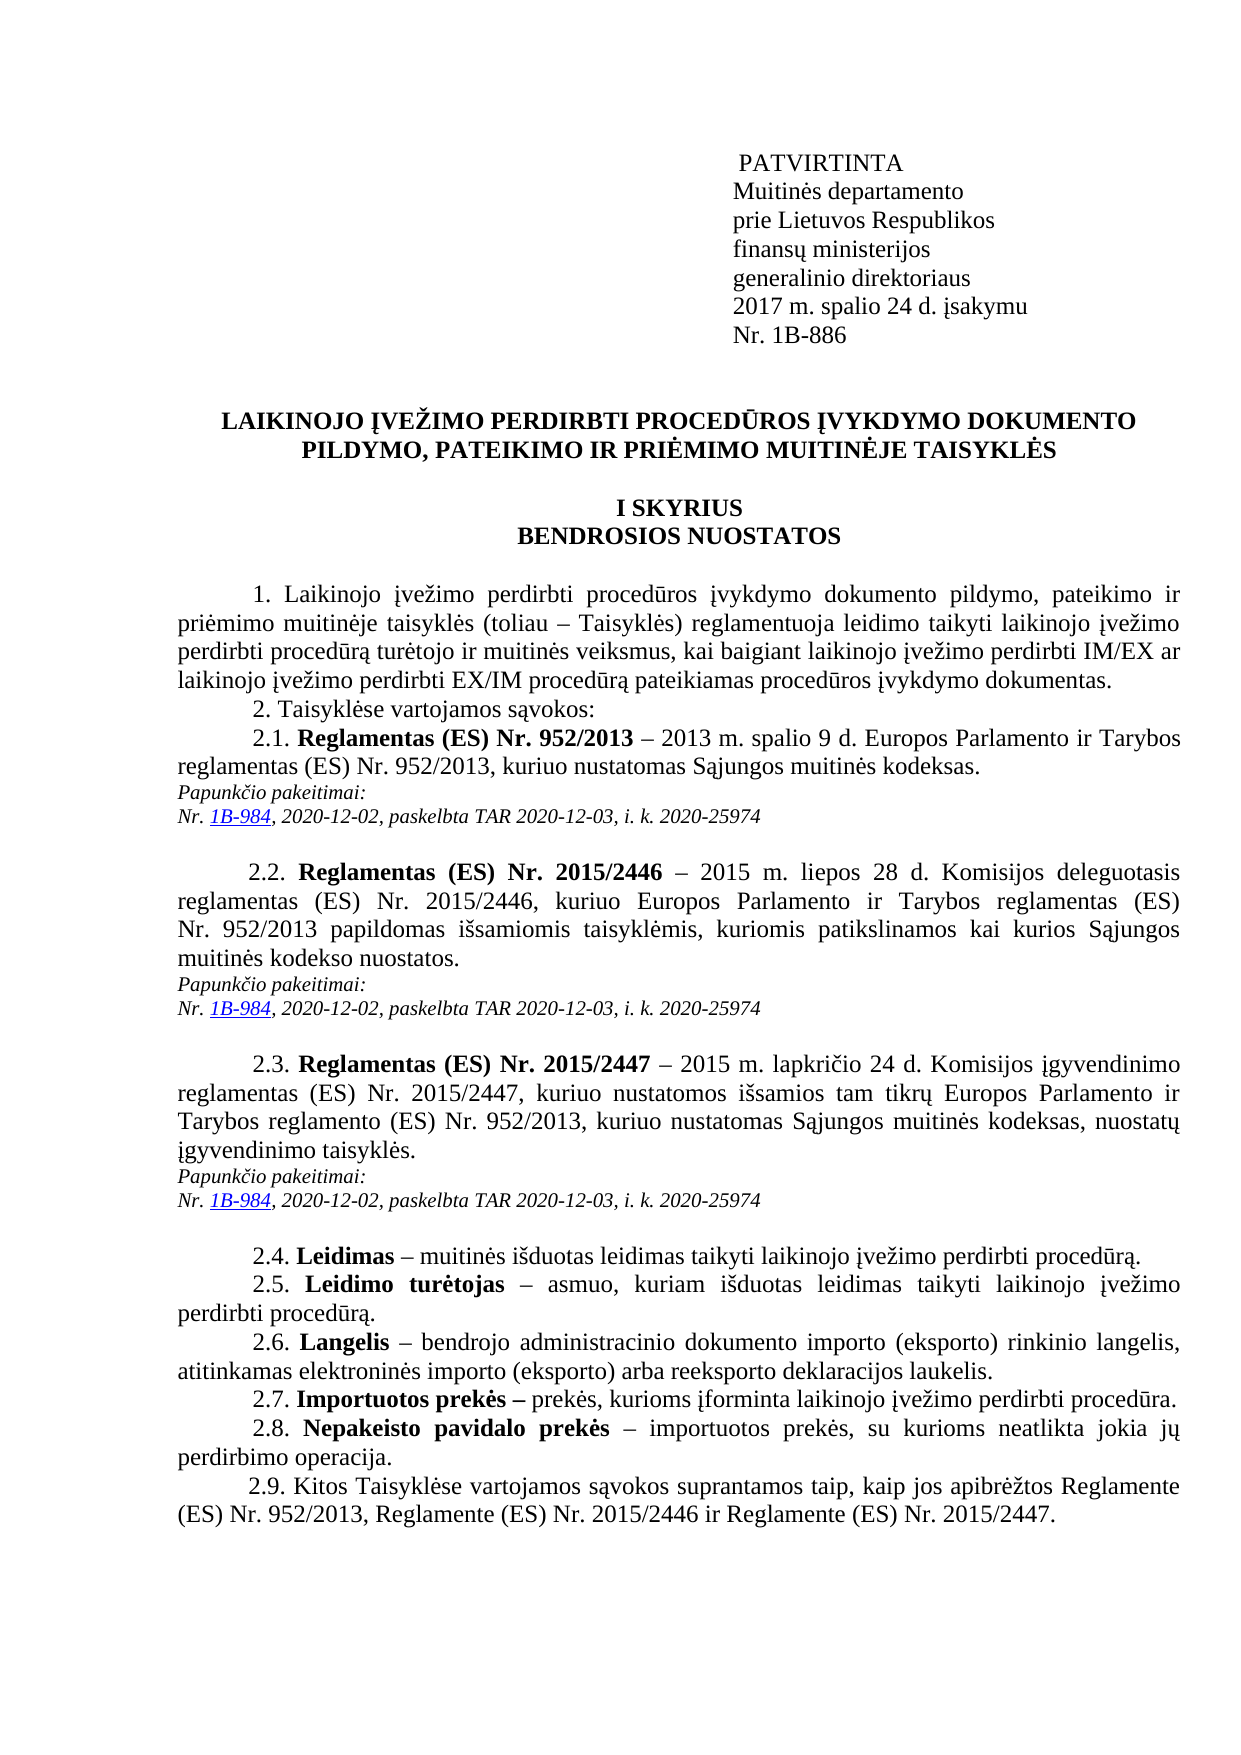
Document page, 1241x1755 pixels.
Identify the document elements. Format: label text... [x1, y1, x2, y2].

text 2.6. Langelis – bendrojo administracinio dokumento importo (eksporto) rinkinio langelis, atitinkamas elektroninės importo (eksporto) arba reeksporto deklaracijos laukelis. [177, 1327, 1181, 1384]
text 2.9. Kitos Taisyklėse vartojamos sąvokos suprantamos taip, kaip jos apibrėžtos Reglamente (ES) Nr. 952/2013, Reglamente (ES) Nr. 2015/2446 ir Reglamente (ES) Nr. 2015/2447. [177, 1471, 1181, 1528]
text LAIKINOJO ĮVEŽIMO PERDIRBTI PROCEDŪROS ĮVYKDYMO DOKUMENTO PILDYMO, PATEIKIMO IR PRIĖMIMO MUITINĖJE TAISYKLĖS [177, 406, 1181, 464]
text Nr. 1B-984, 2020-12-02, paskelbta TAR 2020-12-03, i. k. 2020-25974 [177, 1188, 1181, 1212]
text Papunkčio pakeitimai: [177, 780, 1181, 804]
text 2.5. Leidimo turėtojas – asmuo, kuriam išduotas leidimas taikyti laikinojo įvežimo perdirbti procedūrą. [177, 1269, 1181, 1327]
text 2.2. Reglamentas (ES) Nr. 2015/2446 – 2015 m. liepos 28 d. Komisijos deleguotasis reglamentas (ES) Nr. 2015/2446, kuriuo Europos Parlamento ir Tarybos reglamentas (ES) Nr. 952/2013 papildomas išsamiomis taisyklėmis, kuriomis patikslinamos kai kurios Sąjungos muitinės kodekso nuostatos. [177, 857, 1181, 972]
text prie Lietuvos Respublikos [177, 205, 1181, 234]
text Nr. 1B-984, 2020-12-02, paskelbta TAR 2020-12-03, i. k. 2020-25974 [177, 996, 1181, 1020]
text I SKYRIUS [177, 493, 1181, 521]
text finansų ministerijos [177, 234, 1181, 263]
text Papunkčio pakeitimai: [177, 972, 1181, 996]
text Nr. 1B-984, 2020-12-02, paskelbta TAR 2020-12-03, i. k. 2020-25974 [177, 804, 1181, 828]
text 2.3. Reglamentas (ES) Nr. 2015/2447 – 2015 m. lapkričio 24 d. Komisijos įgyvendinimo reglamentas (ES) Nr. 2015/2447, kuriuo nustatomos išsamios tam tikrų Europos Parlamento ir Tarybos reglamento (ES) Nr. 952/2013, kuriuo nustatomas Sąjungos muitinės kodeksas, nuostatų įgyvendinimo taisyklės. [177, 1049, 1181, 1164]
text 2017 m. spalio 24 d. įsakymu [177, 291, 1181, 320]
text 2.8. Nepakeisto pavidalo prekės – importuotos prekės, su kurioms neatlikta jokia jų perdirbimo operacija. [177, 1413, 1181, 1471]
text 2. Taisyklėse vartojamos sąvokos: [177, 694, 1181, 723]
text PATVIRTINTA [177, 148, 1181, 176]
text 2.1. Reglamentas (ES) Nr. 952/2013 – 2013 m. spalio 9 d. Europos Parlamento ir Tarybos reglamentas (ES) Nr. 952/2013, kuriuo nustatomas Sąjungos muitinės kodeksas. [177, 723, 1181, 780]
text 2.4. Leidimas – muitinės išduotas leidimas taikyti laikinojo įvežimo perdirbti procedūrą. [177, 1241, 1181, 1269]
text Muitinės departamento [177, 176, 1181, 205]
text 2.7. Importuotos prekės – prekės, kurioms įforminta laikinojo įvežimo perdirbti procedūra. [177, 1384, 1181, 1413]
text Papunkčio pakeitimai: [177, 1164, 1181, 1188]
text Nr. 1B-886 [177, 320, 1181, 349]
text 1. Laikinojo įvežimo perdirbti procedūros įvykdymo dokumento pildymo, pateikimo ir priėmimo muitinėje taisyklės (toliau – Taisyklės) reglamentuoja leidimo taikyti laikinojo įvežimo perdirbti procedūrą turėtojo ir muitinės veiksmus, kai baigiant laikinojo įvežimo perdirbti IM/EX ar laikinojo įvežimo perdirbti EX/IM procedūrą pateikiamas procedūros įvykdymo dokumentas. [177, 579, 1181, 694]
text generalinio direktoriaus [177, 263, 1181, 291]
text BENDROSIOS NUOSTATOS [177, 521, 1181, 550]
